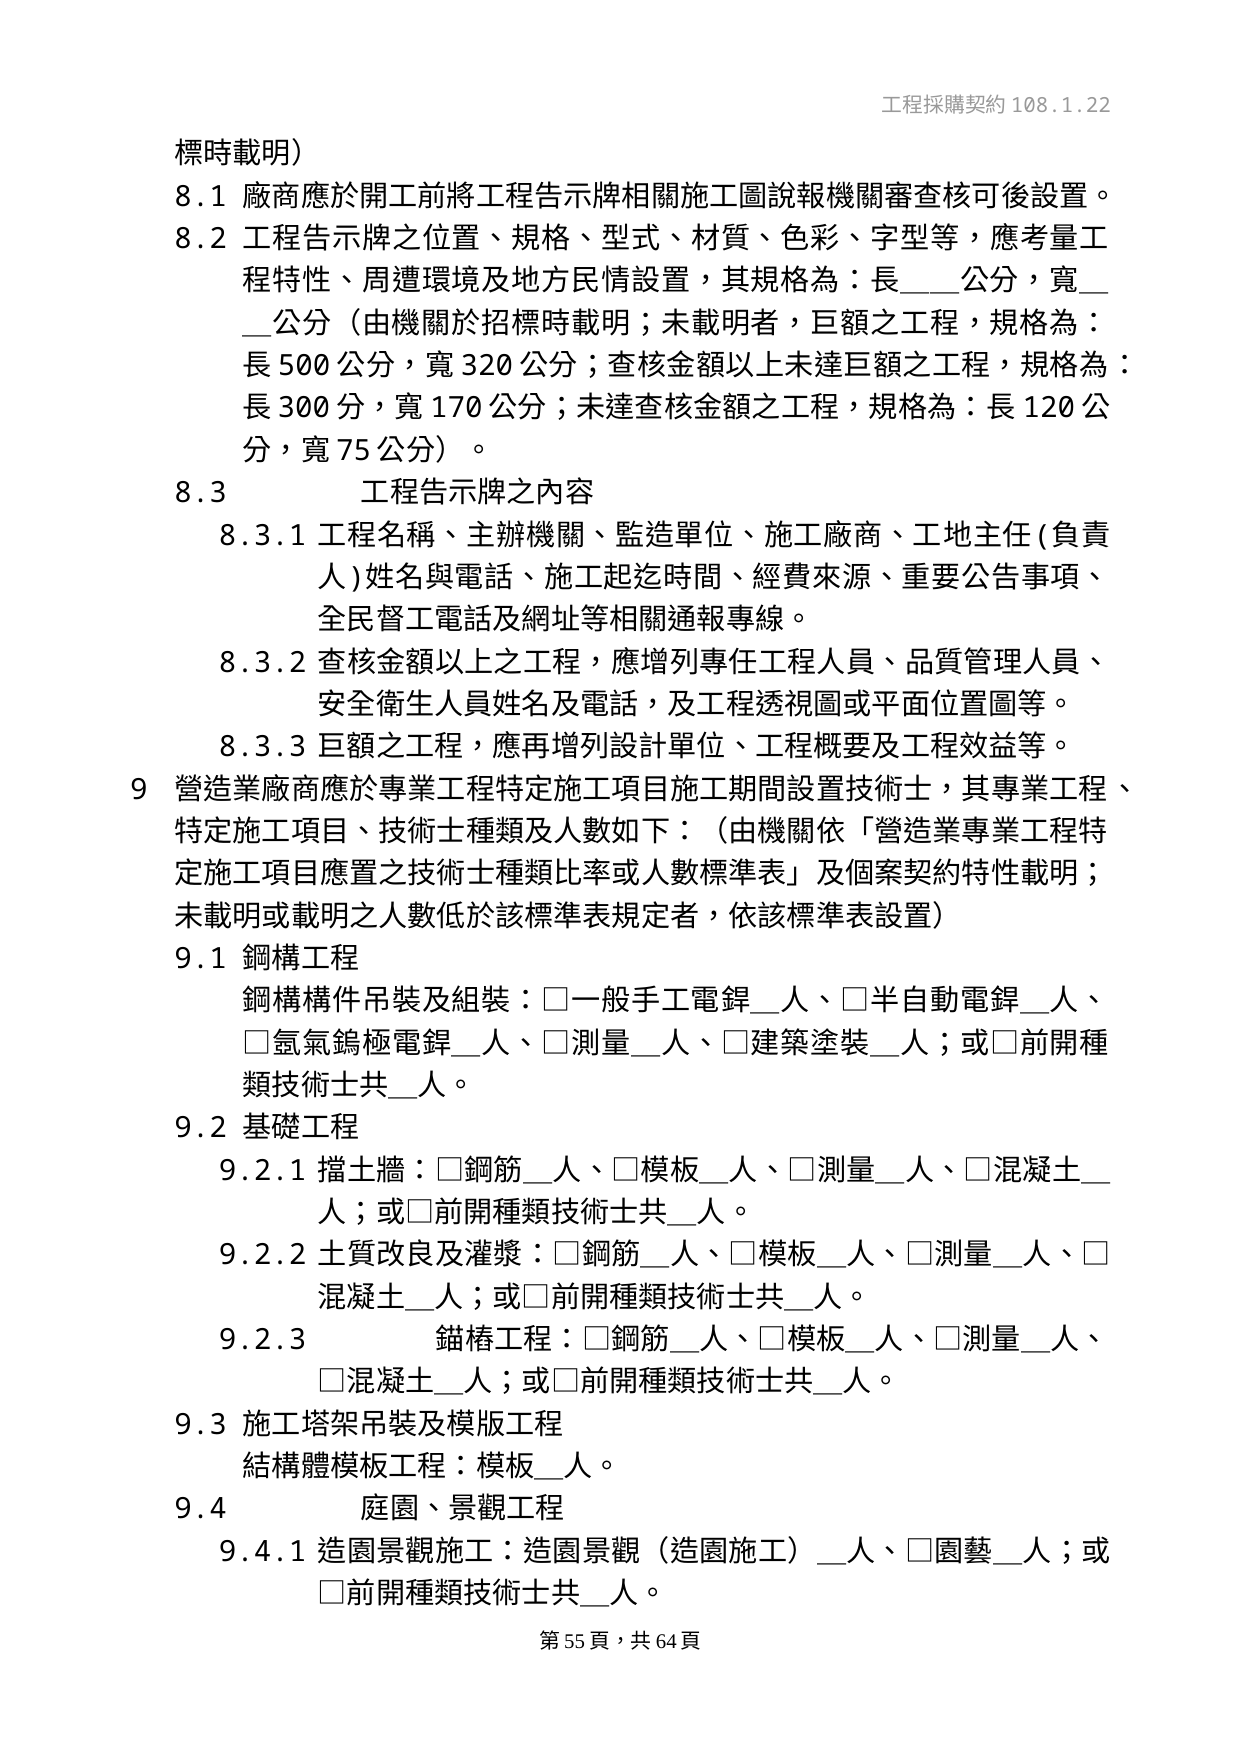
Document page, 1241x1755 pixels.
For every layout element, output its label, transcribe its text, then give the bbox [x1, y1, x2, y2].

list 庭園、景觀工程 [174, 1485, 1110, 1527]
list 廠商應於開工前將工程告示牌相關施工圖說報機關審查核可後設置。 [174, 172, 1110, 214]
list 土質改良及灌漿：□鋼筋＿人、□模板＿人、□測量＿人、□混凝土＿人；或□前開種類技術士共＿人。 [218, 1231, 1110, 1316]
list 工程名稱、主辦機關、監造單位、施工廠商、工地主任(負責人)姓名與電話、施工起迄時間、經費來源、重要公告事項、全民督工電話及網址等相關通報專線。 [218, 511, 1110, 638]
list 標時載明） [130, 130, 1110, 172]
list 錨樁工程：□鋼筋＿人、□模板＿人、□測量＿人、□混凝土＿人；或□前開種類技術士共＿人。 [218, 1316, 1110, 1400]
list 查核金額以上之工程，應增列專任工程人員、品質管理人員、安全衛生人員姓名及電話，及工程透視圖或平面位置圖等。 [218, 638, 1110, 723]
list 鋼構工程 [174, 934, 1110, 977]
list 擋土牆：□鋼筋＿人、□模板＿人、□測量＿人、□混凝土＿人；或□前開種類技術士共＿人。 [218, 1146, 1110, 1231]
list 工程告示牌之內容 [174, 469, 1110, 511]
text 結構體模板工程：模板＿人。 [242, 1443, 1110, 1485]
list 巨額之工程，應再增列設計單位、工程概要及工程效益等。 [218, 723, 1110, 765]
list 工程告示牌之位置、規格、型式、材質、色彩、字型等，應考量工程特性、周遭環境及地方民情設置，其規格為：長＿＿公分，寬＿＿公分（由機關於招標時載明；未載明者，巨額之工程，規格為：長500公分，寬320公分；查核金額以上未達巨額之工程，規格為：長300分，寬170公分；未達查核金額之工程，規格為：長120公分，寬75公分）。 [174, 214, 1110, 469]
list 營造業廠商應於專業工程特定施工項目施工期間設置技術士，其專業工程、特定施工項目、技術士種類及人數如下：（由機關依「營造業專業工程特定施工項目應置之技術士種類比率或人數標準表」及個案契約特性載明；未載明或載明之人數低於該標準表規定者，依該標準表設置） [130, 765, 1110, 934]
list 施工塔架吊裝及模版工程 [174, 1400, 1110, 1443]
list 基礎工程 [174, 1104, 1110, 1146]
text 鋼構構件吊裝及組裝：□一般手工電銲＿人、□半自動電銲＿人、□氬氣鎢極電銲＿人、□測量＿人、□建築塗裝＿人；或□前開種類技術士共＿人。 [242, 977, 1110, 1104]
list 造園景觀施工：造園景觀（造園施工）＿人、□園藝＿人；或□前開種類技術士共＿人。 [218, 1527, 1110, 1612]
